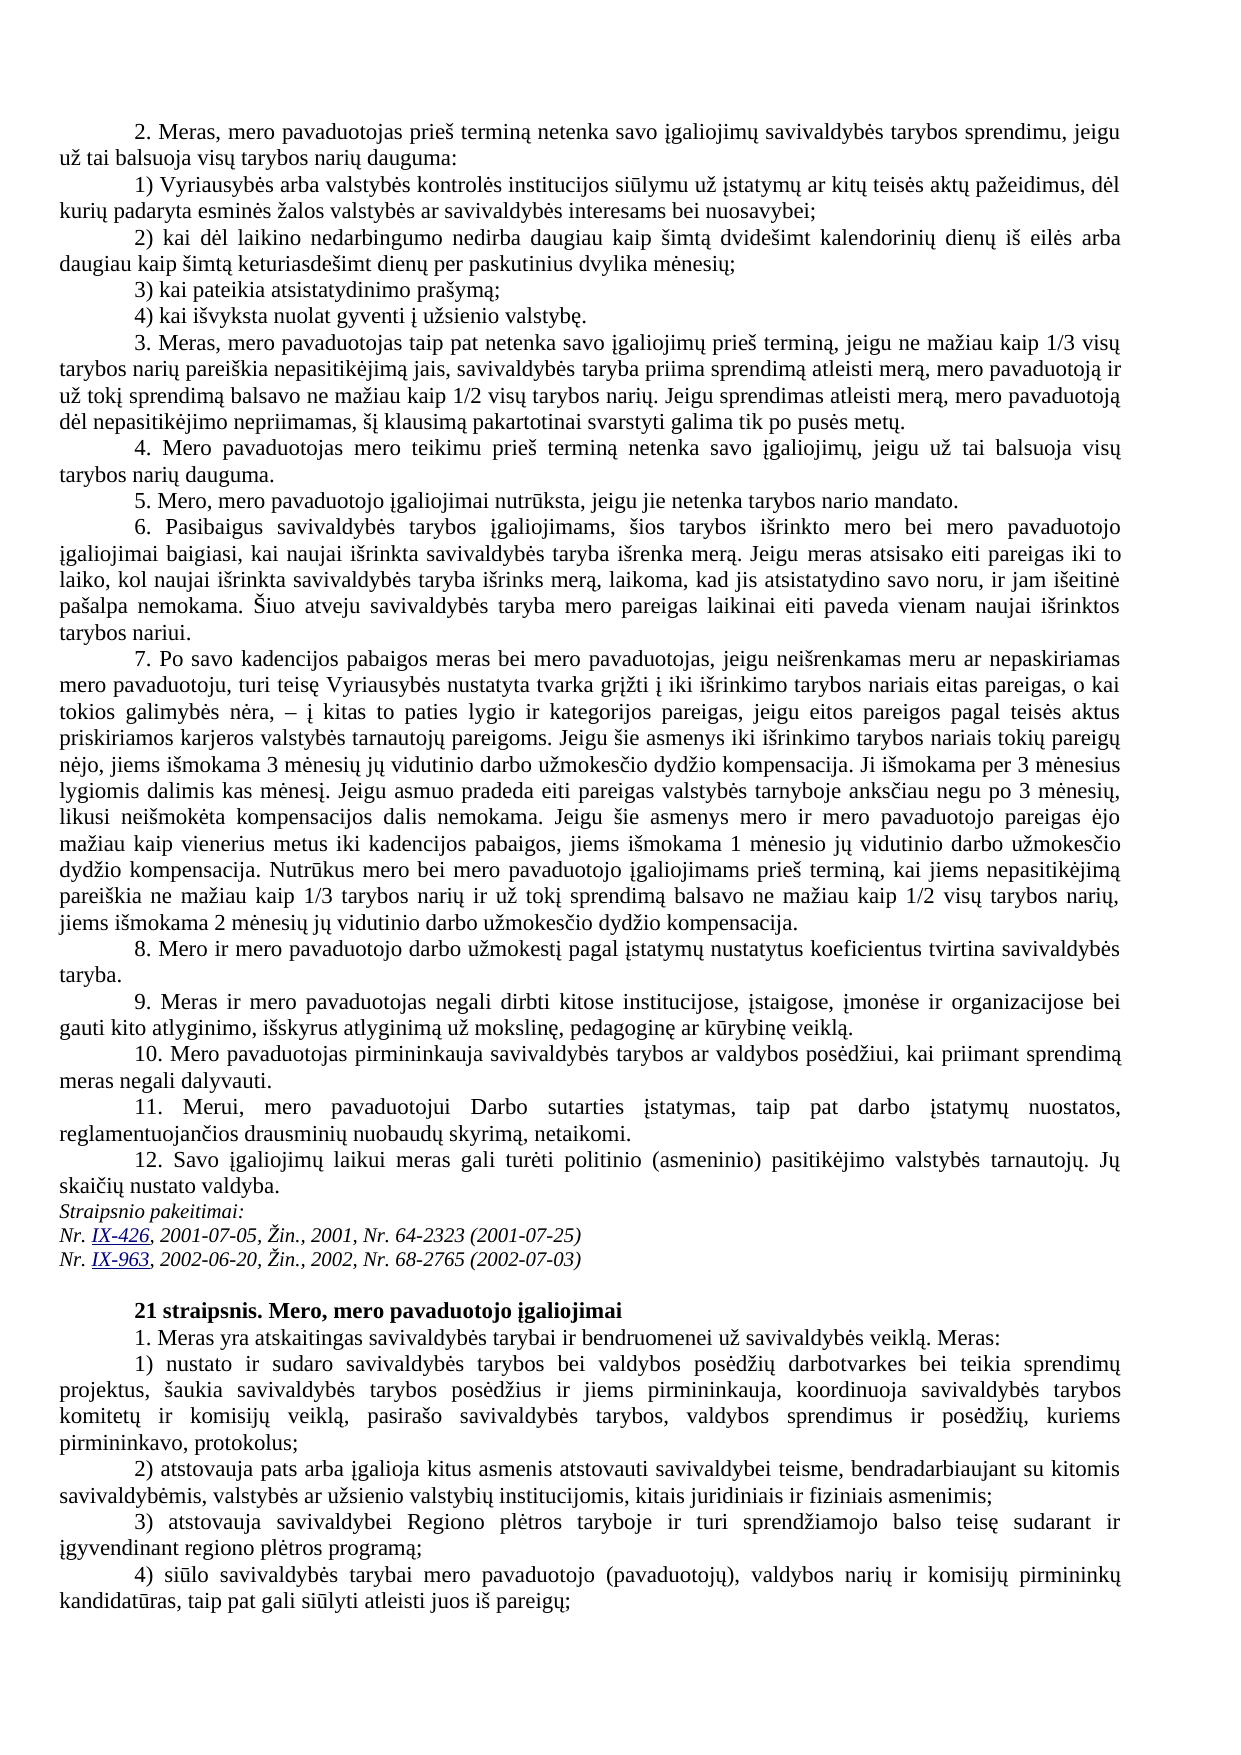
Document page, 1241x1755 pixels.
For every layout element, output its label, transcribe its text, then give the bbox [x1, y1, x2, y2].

text 8. Mero ir mero pavaduotojo darbo užmokestį pagal įstatymų nustatytus koeficientus tvirtina savivaldybės taryba. [59, 935, 1122, 988]
text 4) siūlo savivaldybės tarybai mero pavaduotojo (pavaduotojų), valdybos narių ir komisijų pirmininkų kandidatūras, taip pat gali siūlyti atleisti juos iš pareigų; [59, 1561, 1122, 1613]
text 3. Meras, mero pavaduotojas taip pat netenka savo įgaliojimų prieš terminą, jeigu ne mažiau kaip 1/3 visų tarybos narių pareiškia nepasitikėjimą jais, savivaldybės taryba priima sprendimą atleisti merą, mero pavaduotoją ir už tokį sprendimą balsavo ne mažiau kaip 1/2 visų tarybos narių. Jeigu sprendimas atleisti merą, mero pavaduotoją dėl nepasitikėjimo nepriimamas, šį klausimą pakartotinai svarstyti galima tik po pusės metų. [59, 329, 1122, 434]
text 2) kai dėl laikino nedarbingumo nedirba daugiau kaip šimtą dvidešimt kalendorinių dienų iš eilės arba daugiau kaip šimtą keturiasdešimt dienų per paskutinius dvylika mėnesių; [59, 223, 1122, 276]
text 1) nustato ir sudaro savivaldybės tarybos bei valdybos posėdžių darbotvarkes bei teikia sprendimų projektus, šaukia savivaldybės tarybos posėdžius ir jiems pirmininkauja, koordinuoja savivaldybės tarybos komitetų ir komisijų veiklą, pasirašo savivaldybės tarybos, valdybos sprendimus ir posėdžių, kuriems pirmininkavo, protokolus; [59, 1350, 1122, 1455]
text 5. Mero, mero pavaduotojo įgaliojimai nutrūksta, jeigu jie netenka tarybos nario mandato. [59, 487, 1122, 513]
text 4) kai išvyksta nuolat gyventi į užsienio valstybę. [59, 303, 1122, 329]
text 3) kai pateikia atsistatydinimo prašymą; [59, 276, 1122, 303]
text 1) Vyriausybės arba valstybės kontrolės institucijos siūlymu už įstatymų ar kitų teisės aktų pažeidimus, dėl kurių padaryta esminės žalos valstybės ar savivaldybės interesams bei nuosavybei; [59, 171, 1122, 223]
text 10. Mero pavaduotojas pirmininkauja savivaldybės tarybos ar valdybos posėdžiui, kai priimant sprendimą meras negali dalyvauti. [59, 1041, 1122, 1093]
text 4. Mero pavaduotojas mero teikimu prieš terminą netenka savo įgaliojimų, jeigu už tai balsuoja visų tarybos narių dauguma. [59, 434, 1122, 487]
text 6. Pasibaigus savivaldybės tarybos įgaliojimams, šios tarybos išrinkto mero bei mero pavaduotojo įgaliojimai baigiasi, kai naujai išrinkta savivaldybės taryba išrenka merą. Jeigu meras atsisako eiti pareigas iki to laiko, kol naujai išrinkta savivaldybės taryba išrinks merą, laikoma, kad jis atsistatydino savo noru, ir jam išeitinė pašalpa nemokama. Šiuo atveju savivaldybės taryba mero pareigas laikinai eiti paveda vienam naujai išrinktos tarybos nariui. [59, 513, 1122, 645]
text 3) atstovauja savivaldybei Regiono plėtros taryboje ir turi sprendžiamojo balso teisę sudarant ir įgyvendinant regiono plėtros programą; [59, 1508, 1122, 1561]
text 12. Savo įgaliojimų laikui meras gali turėti politinio (asmeninio) pasitikėjimo valstybės tarnautojų. Jų skaičių nustato valdyba. [59, 1146, 1122, 1199]
text 2. Meras, mero pavaduotojas prieš terminą netenka savo įgaliojimų savivaldybės tarybos sprendimu, jeigu už tai balsuoja visų tarybos narių dauguma: [59, 118, 1122, 171]
text 7. Po savo kadencijos pabaigos meras bei mero pavaduotojas, jeigu neišrenkamas meru ar nepaskiriamas mero pavaduotoju, turi teisę Vyriausybės nustatyta tvarka grįžti į iki išrinkimo tarybos nariais eitas pareigas, o kai tokios galimybės nėra, – į kitas to paties lygio ir kategorijos pareigas, jeigu eitos pareigos pagal teisės aktus priskiriamos karjeros valstybės tarnautojų pareigoms. Jeigu šie asmenys iki išrinkimo tarybos nariais tokių pareigų nėjo, jiems išmokama 3 mėnesių jų vidutinio darbo užmokesčio dydžio kompensacija. Ji išmokama per 3 mėnesius lygiomis dalimis kas mėnesį. Jeigu asmuo pradeda eiti pareigas valstybės tarnyboje anksčiau negu po 3 mėnesių, likusi neišmokėta kompensacijos dalis nemokama. Jeigu šie asmenys mero ir mero pavaduotojo pareigas ėjo mažiau kaip vienerius metus iki kadencijos pabaigos, jiems išmokama 1 mėnesio jų vidutinio darbo užmokesčio dydžio kompensacija. Nutrūkus mero bei mero pavaduotojo įgaliojimams prieš terminą, kai jiems nepasitikėjimą pareiškia ne mažiau kaip 1/3 tarybos narių ir už tokį sprendimą balsavo ne mažiau kaip 1/2 visų tarybos narių, jiems išmokama 2 mėnesių jų vidutinio darbo užmokesčio dydžio kompensacija. [59, 645, 1122, 935]
text Nr. IX-963, 2002-06-20, Žin., 2002, Nr. 68-2765 (2002-07-03) [59, 1247, 1122, 1271]
text Nr. IX-426, 2001-07-05, Žin., 2001, Nr. 64-2323 (2001-07-25) [59, 1223, 1122, 1247]
text 9. Meras ir mero pavaduotojas negali dirbti kitose institucijose, įstaigose, įmonėse ir organizacijose bei gauti kito atlyginimo, išskyrus atlyginimą už mokslinę, pedagoginę ar kūrybinę veiklą. [59, 988, 1122, 1041]
text 21 straipsnis. Mero, mero pavaduotojo įgaliojimai [59, 1297, 1122, 1323]
text 11. Merui, mero pavaduotojui Darbo sutarties įstatymas, taip pat darbo įstatymų nuostatos, reglamentuojančios drausminių nuobaudų skyrimą, netaikomi. [59, 1093, 1122, 1146]
text Straipsnio pakeitimai: [59, 1199, 1122, 1223]
text 2) atstovauja pats arba įgalioja kitus asmenis atstovauti savivaldybei teisme, bendradarbiaujant su kitomis savivaldybėmis, valstybės ar užsienio valstybių institucijomis, kitais juridiniais ir fiziniais asmenimis; [59, 1455, 1122, 1508]
text 1. Meras yra atskaitingas savivaldybės tarybai ir bendruomenei už savivaldybės veiklą. Meras: [59, 1323, 1122, 1350]
